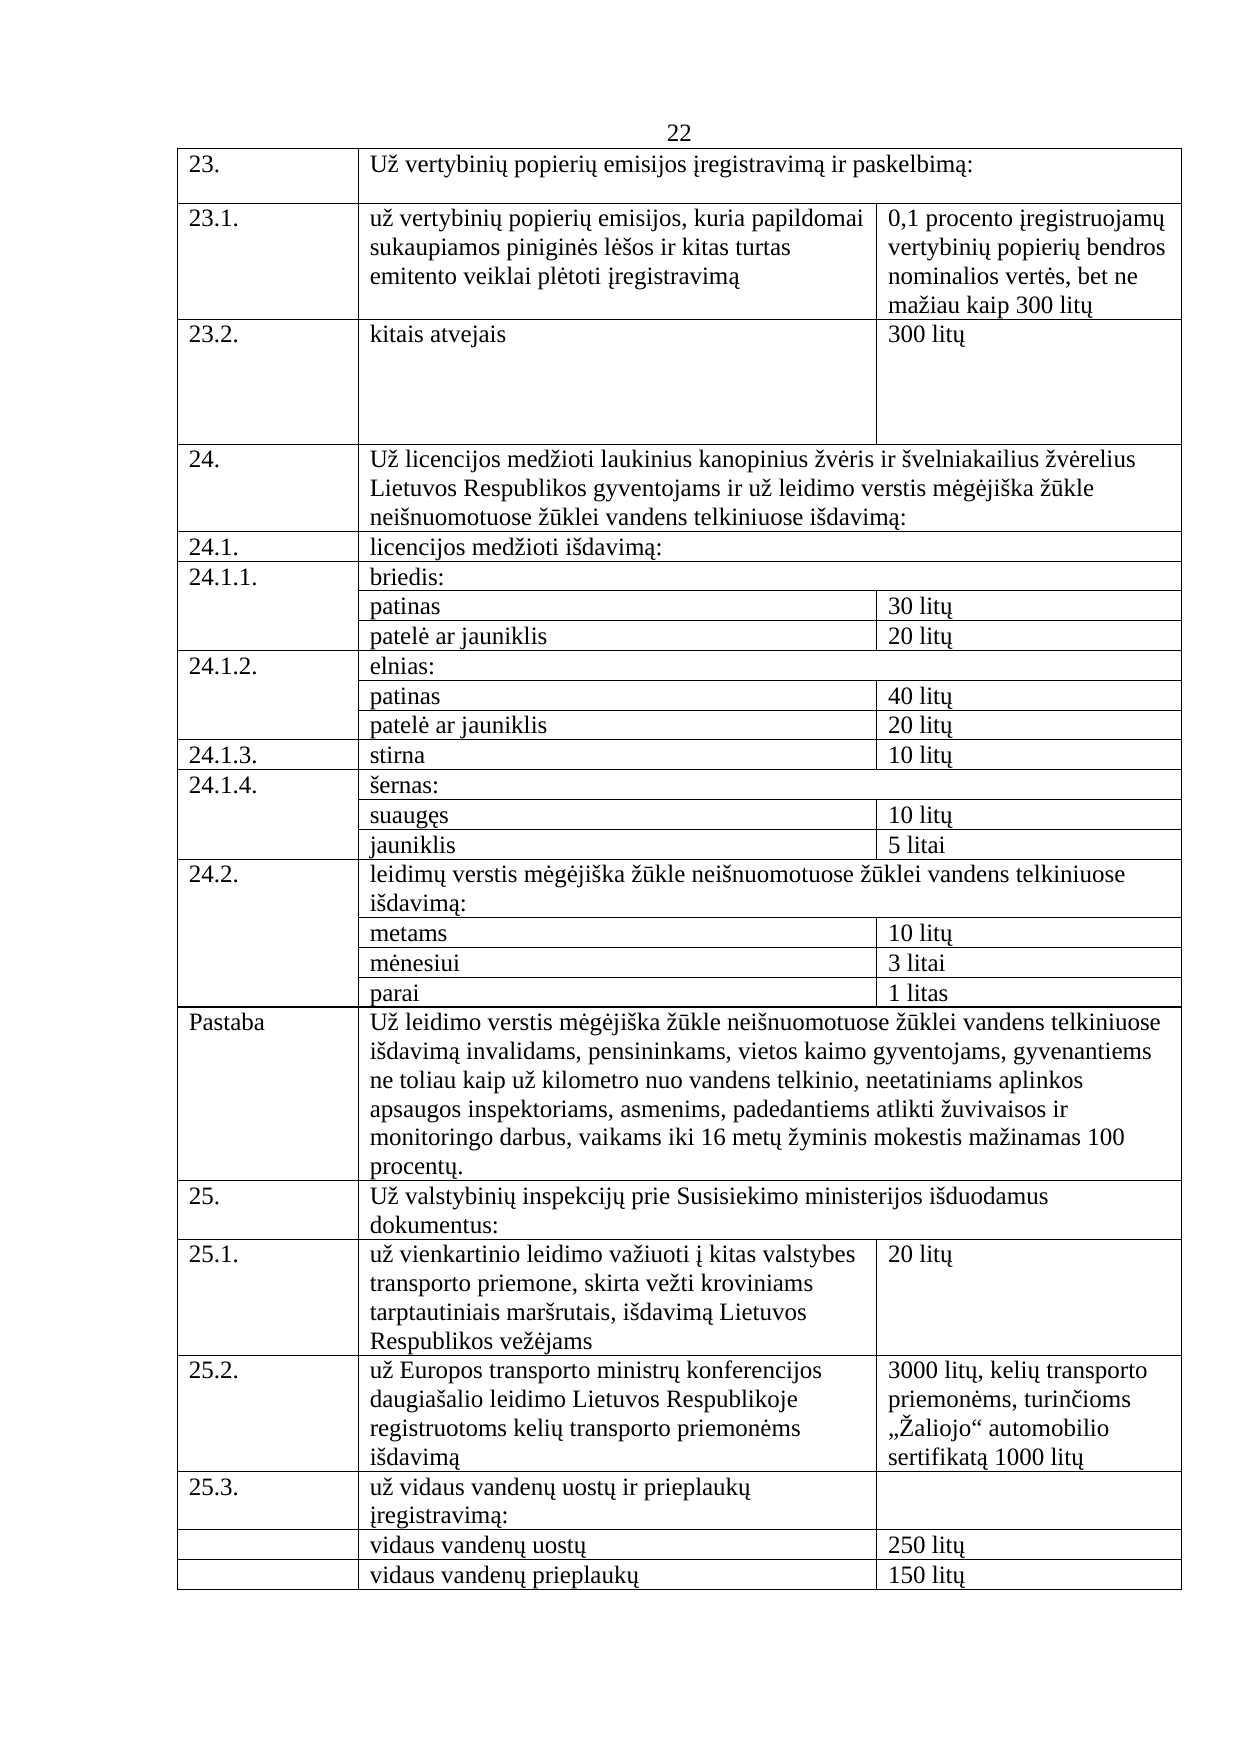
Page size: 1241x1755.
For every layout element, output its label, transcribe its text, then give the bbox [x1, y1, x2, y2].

table_cell 300 litų [877, 320, 1181, 443]
table_cell Už valstybinių inspekcijų prie Susisiekimo ministerijos išduodamus dokumentus: [359, 1181, 1181, 1238]
table_cell 250 litų [877, 1530, 1181, 1559]
table_cell 3 litai [877, 948, 1181, 977]
table_cell 23. [178, 149, 358, 202]
table_cell briedis: [359, 562, 1181, 590]
table_cell 23.2. [178, 320, 358, 443]
table_cell 25. [178, 1181, 358, 1238]
table_cell 20 litų [877, 621, 1181, 650]
table_cell patelė ar jauniklis [359, 711, 876, 739]
table_cell 24.1.1. [178, 562, 358, 650]
table_cell parai [359, 978, 876, 1006]
table_cell metams [359, 918, 876, 947]
table_cell Už leidimo verstis mėgėjiška žūkle neišnuomotuose žūklei vandens telkiniuose išdavimą invalidams, pensininkams, vietos kaimo gyventojams, gyvenantiems ne toliau kaip už kilometro nuo vandens telkinio, neetatiniams aplinkos apsaugos inspektoriams, asmenims, padedantiems atlikti žuvivaisos ir monitoringo darbus, vaikams iki 16 metų žyminis mokestis mažinamas 100 procentų. [359, 1008, 1181, 1180]
table_cell elnias: [359, 651, 1181, 680]
table_cell jauniklis [359, 830, 876, 858]
table_cell už vienkartinio leidimo važiuoti į kitas valstybes transporto priemone, skirta vežti kroviniams tarptautiniais maršrutais, išdavimą Lietuvos Respublikos vežėjams [359, 1240, 876, 1354]
table_cell 3000 litų, kelių transporto priemonėms, turinčioms „Žaliojo“ automobilio sertifikatą 1000 litų [877, 1356, 1181, 1471]
table_cell Už vertybinių popierių emisijos įregistravimą ir paskelbimą: [359, 149, 1181, 202]
table_cell už vertybinių popierių emisijos, kuria papildomai sukaupiamos piniginės lėšos ir kitas turtas emitento veiklai plėtoti įregistravimą [359, 204, 876, 318]
table_cell 25.3. [178, 1472, 358, 1529]
table_cell 25.1. [178, 1240, 358, 1354]
table_cell 10 litų [877, 740, 1181, 769]
table_cell 25.2. [178, 1356, 358, 1471]
table_cell 24.1.2. [178, 651, 358, 739]
table_cell 24.2. [178, 860, 358, 1006]
table_cell [178, 1560, 358, 1589]
table_cell šernas: [359, 770, 1181, 799]
table_cell stirna [359, 740, 876, 769]
table_cell [178, 1530, 358, 1559]
table_cell 20 litų [877, 1240, 1181, 1354]
table_cell 24. [178, 445, 358, 531]
table_cell suaugęs [359, 800, 876, 829]
table_cell Už licencijos medžioti laukinius kanopinius žvėris ir švelniakailius žvėrelius Lietuvos Respublikos gyventojams ir už leidimo verstis mėgėjiška žūkle neišnuomotuose žūklei vandens telkiniuose išdavimą: [359, 445, 1181, 531]
table_cell patinas [359, 591, 876, 620]
table_cell 10 litų [877, 918, 1181, 947]
table_cell 24.1.4. [178, 770, 358, 858]
table_cell 10 litų [877, 800, 1181, 829]
table_cell 24.1. [178, 532, 358, 561]
table_cell už vidaus vandenų uostų ir prieplaukų įregistravimą: [359, 1472, 876, 1529]
table_cell kitais atvejais [359, 320, 876, 443]
table_cell 30 litų [877, 591, 1181, 620]
table_cell licencijos medžioti išdavimą: [359, 532, 1181, 561]
table_cell [877, 1472, 1181, 1529]
table_cell patinas [359, 681, 876, 709]
table_cell patelė ar jauniklis [359, 621, 876, 650]
table_cell 40 litų [877, 681, 1181, 709]
table_cell 1 litas [877, 978, 1181, 1006]
table_cell leidimų verstis mėgėjiška žūkle neišnuomotuose žūklei vandens telkiniuose išdavimą: [359, 860, 1181, 917]
table_cell 20 litų [877, 711, 1181, 739]
table_cell vidaus vandenų uostų [359, 1530, 876, 1559]
table_cell 5 litai [877, 830, 1181, 858]
table_cell Pastaba [178, 1008, 358, 1180]
table_cell už Europos transporto ministrų konferencijos daugiašalio leidimo Lietuvos Respublikoje registruotoms kelių transporto priemonėms išdavimą [359, 1356, 876, 1471]
table_cell 0,1 procento įregistruojamų vertybinių popierių bendros nominalios vertės, bet ne mažiau kaip 300 litų [877, 204, 1181, 318]
table_cell mėnesiui [359, 948, 876, 977]
table_cell vidaus vandenų prieplaukų [359, 1560, 876, 1589]
table_cell 24.1.3. [178, 740, 358, 769]
table_cell 23.1. [178, 204, 358, 318]
table_cell 150 litų [877, 1560, 1181, 1589]
